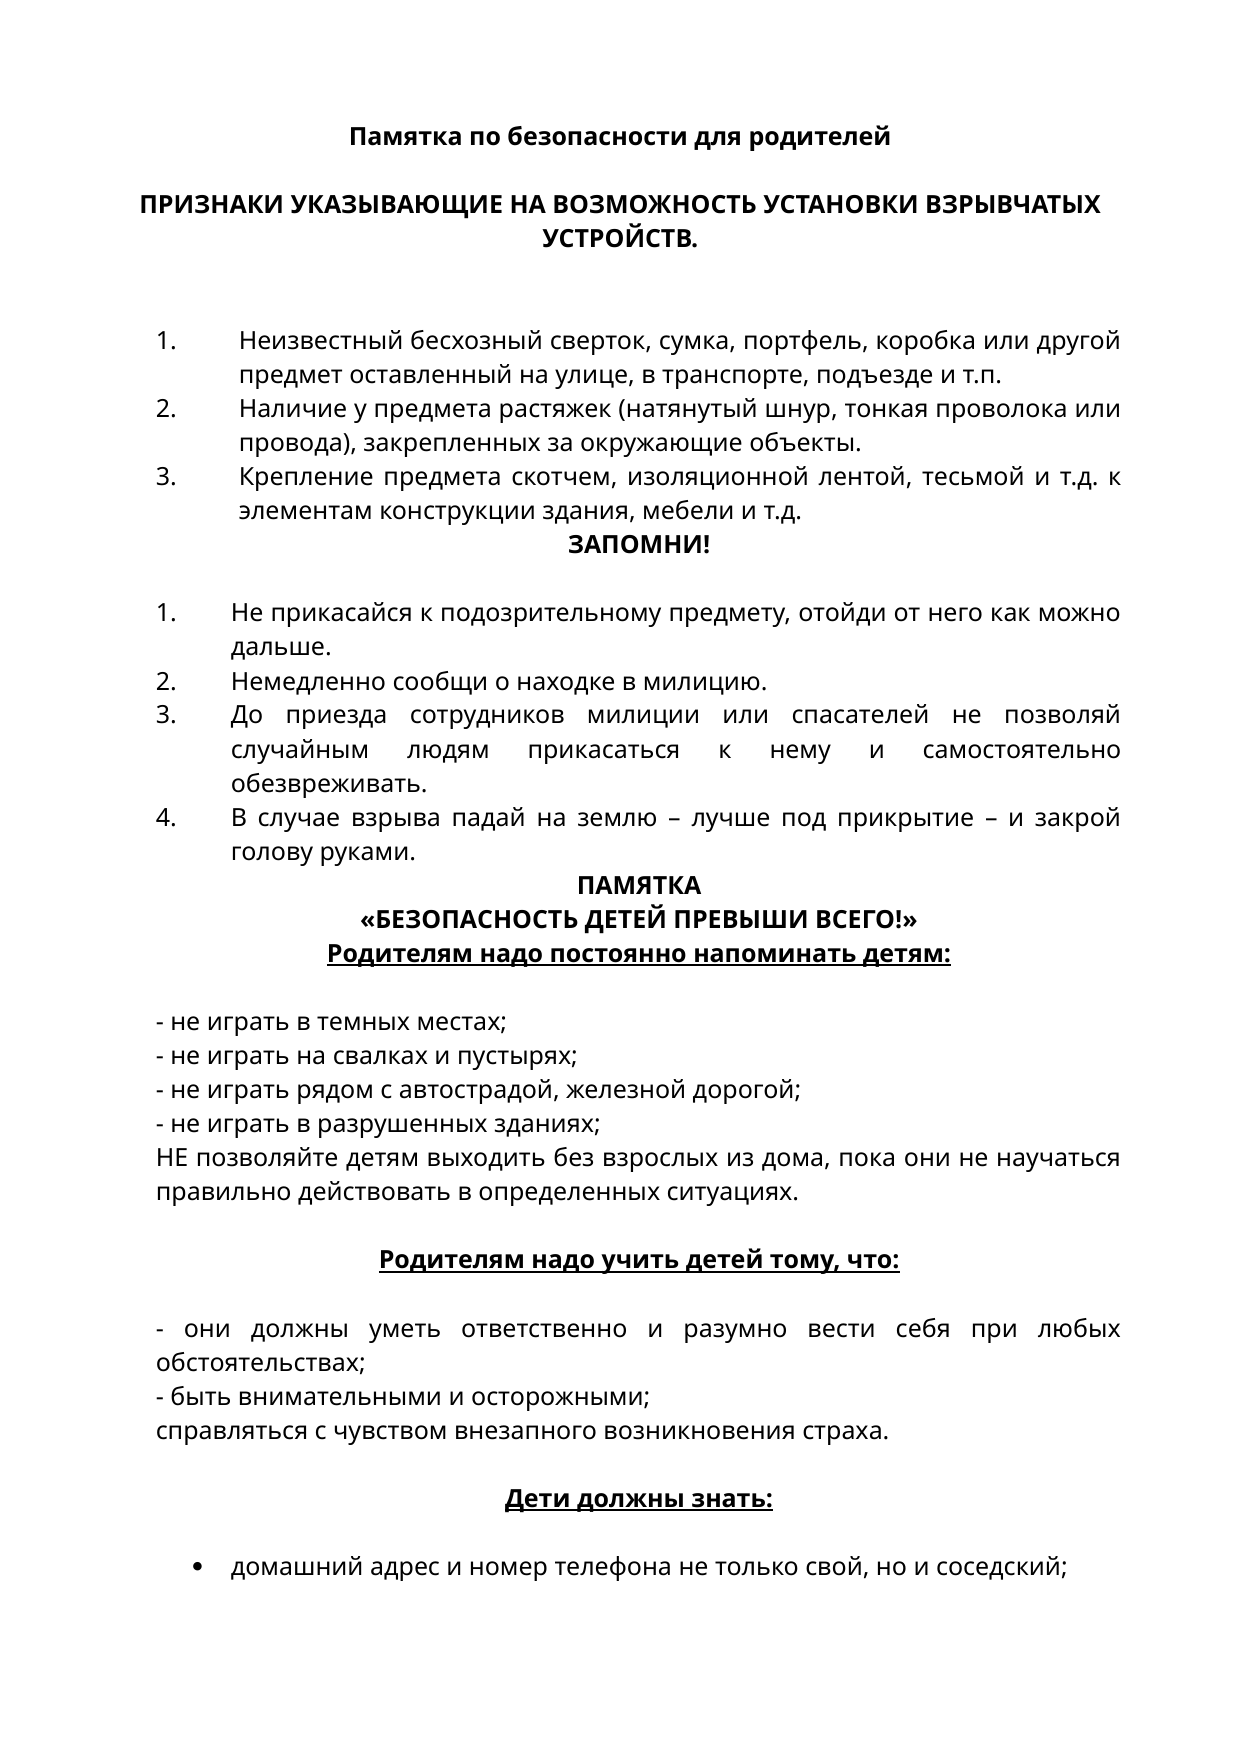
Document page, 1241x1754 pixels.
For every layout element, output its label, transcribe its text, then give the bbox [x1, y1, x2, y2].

list Неизвестный бесхозный сверток, сумка, портфель, коробка или другой предмет оставленный на улице, в транспорте, подъезде и т.п. [156, 322, 1122, 391]
list Немедленно сообщи о находке в милицию. [156, 663, 1122, 697]
list До приезда сотрудников милиции или спасателей не позволяй случайным людям прикасаться к нему и самостоятельно обезвреживать. [156, 697, 1122, 799]
list В случае взрыва падай на землю – лучше под прикрытие – и закрой голову руками. [156, 799, 1122, 867]
text - не играть в темных местах; [156, 1004, 1122, 1038]
text - они должны уметь ответственно и разумно вести себя при любых обстоятельствах; [156, 1310, 1122, 1378]
text Родителям надо постоянно напоминать детям: [156, 936, 1122, 970]
text ЗАПОМНИ! [156, 527, 1122, 561]
list Не прикасайся к подозрительному предмету, отойди от него как можно дальше. [156, 595, 1122, 663]
text ПРИЗНАКИ УКАЗЫВАЮЩИЕ НА ВОЗМОЖНОСТЬ УСТАНОВКИ ВЗРЫВЧАТЫХ УСТРОЙСТВ. [118, 186, 1122, 254]
text - не играть рядом с автострадой, железной дорогой; [156, 1072, 1122, 1106]
text - не играть в разрушенных зданиях; [156, 1106, 1122, 1140]
list Наличие у предмета растяжек (натянутый шнур, тонкая проволока или провода), закрепленных за окружающие объекты. [156, 391, 1122, 459]
text Памятка по безопасности для родителей [118, 118, 1122, 152]
text - быть внимательными и осторожными; [156, 1378, 1122, 1412]
text ПАМЯТКА [156, 867, 1122, 902]
text - не играть на свалках и пустырях; [156, 1038, 1122, 1072]
text Дети должны знать: [156, 1481, 1122, 1515]
text Родителям надо учить детей тому, что: [156, 1242, 1122, 1276]
text «БЕЗОПАСНОСТЬ ДЕТЕЙ ПРЕВЫШИ ВСЕГО!» [156, 902, 1122, 936]
list Крепление предмета скотчем, изоляционной лентой, тесьмой и т.д. к элементам конструкции здания, мебели и т.д. [156, 459, 1122, 527]
text НЕ позволяйте детям выходить без взрослых из дома, пока они не научаться правильно действовать в определенных ситуациях. [156, 1140, 1122, 1208]
text справляться с чувством внезапного возникновения страха. [156, 1412, 1122, 1447]
list домашний адрес и номер телефона не только свой, но и соседский; [193, 1549, 1122, 1583]
